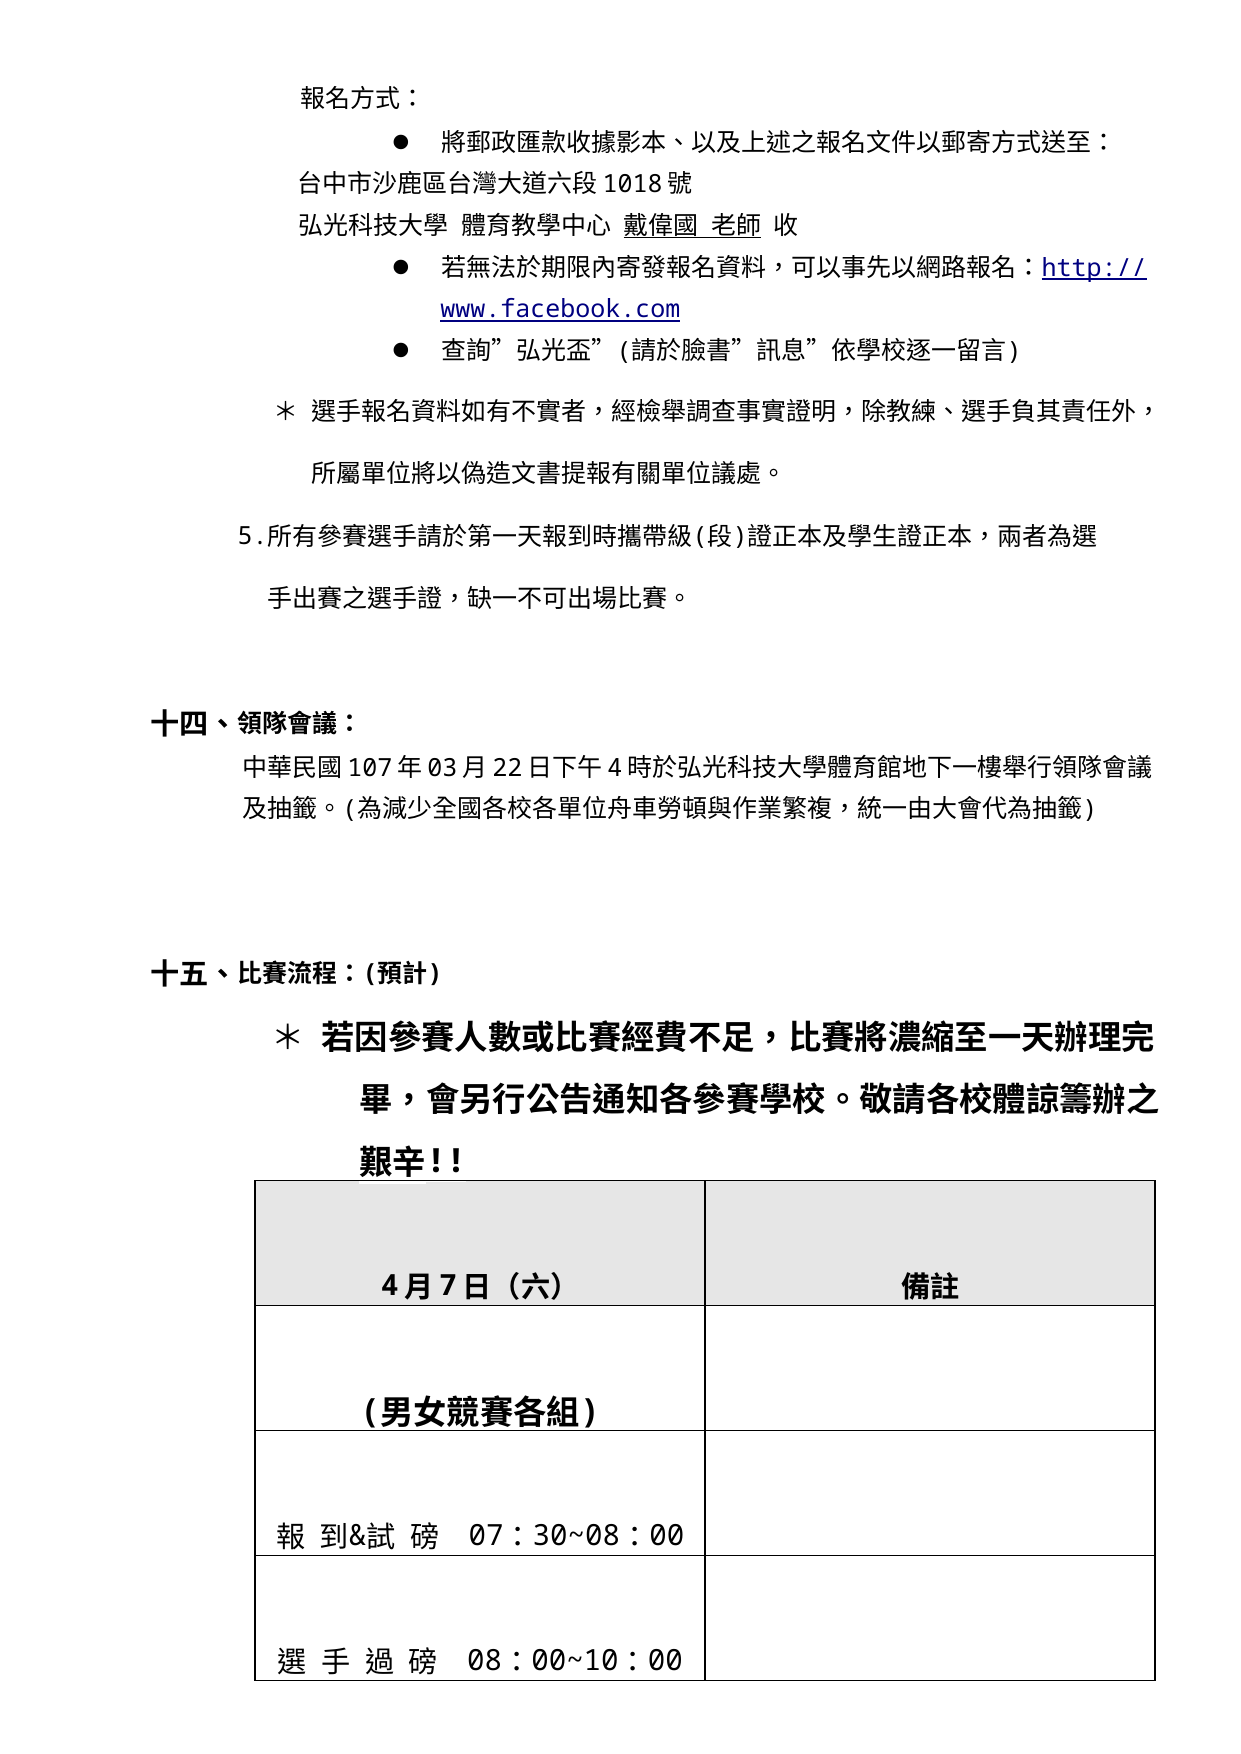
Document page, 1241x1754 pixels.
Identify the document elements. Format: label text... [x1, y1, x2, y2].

list 查詢”弘光盃”(請於臉書”訊息”依學校逐一留言) [390, 326, 1172, 368]
text 弘光科技大學 體育教學中心 戴偉國 老師 收 [272, 201, 1110, 243]
table_cell 報 到&試 磅 07：30~08：00 [256, 1431, 704, 1555]
text 報名方式： [150, 55, 1110, 118]
text ＊ 選手報名資料如有不實者，經檢舉調查事實證明，除教練、選手負其責任外，所屬單位將以偽造文書提報有關單位議處。 [273, 368, 1164, 493]
table_cell 選 手 過 磅 08：00~10：00 [256, 1556, 704, 1680]
text 台中市沙鹿區台灣大道六段1018號 [272, 159, 1110, 201]
text 十四、領隊會議： [150, 680, 1164, 743]
text 及抽籤。(為減少全國各校各單位舟車勞頓與作業繁複，統一由大會代為抽籤) [242, 784, 1164, 826]
list 將郵政匯款收據影本、以及上述之報名文件以郵寄方式送至： [390, 118, 1110, 159]
list 若無法於期限內寄發報名資料，可以事先以網路報名：http://www.facebook.com [390, 243, 1172, 326]
text 中華民國107年03月22日下午4時於弘光科技大學體育館地下一樓舉行領隊會議 [242, 743, 1164, 784]
table_cell [706, 1306, 1154, 1430]
table_cell [706, 1556, 1154, 1680]
table_header 備註 [706, 1181, 1154, 1305]
list 若因參賽人數或比賽經費不足，比賽將濃縮至一天辦理完畢，會另行公告通知各參賽學校。敬請各校體諒籌辦之艱辛!! [271, 993, 1163, 1180]
text 十五、比賽流程：(預計) [150, 930, 1110, 993]
table_cell (男女競賽各組) [256, 1306, 704, 1430]
text 5.所有參賽選手請於第一天報到時攜帶級(段)證正本及學生證正本，兩者為選 [150, 493, 1164, 555]
text 手出賽之選手證，缺一不可出場比賽。 [150, 555, 1164, 618]
table_header 4月7日（六） [256, 1181, 704, 1305]
table_cell [706, 1431, 1154, 1555]
